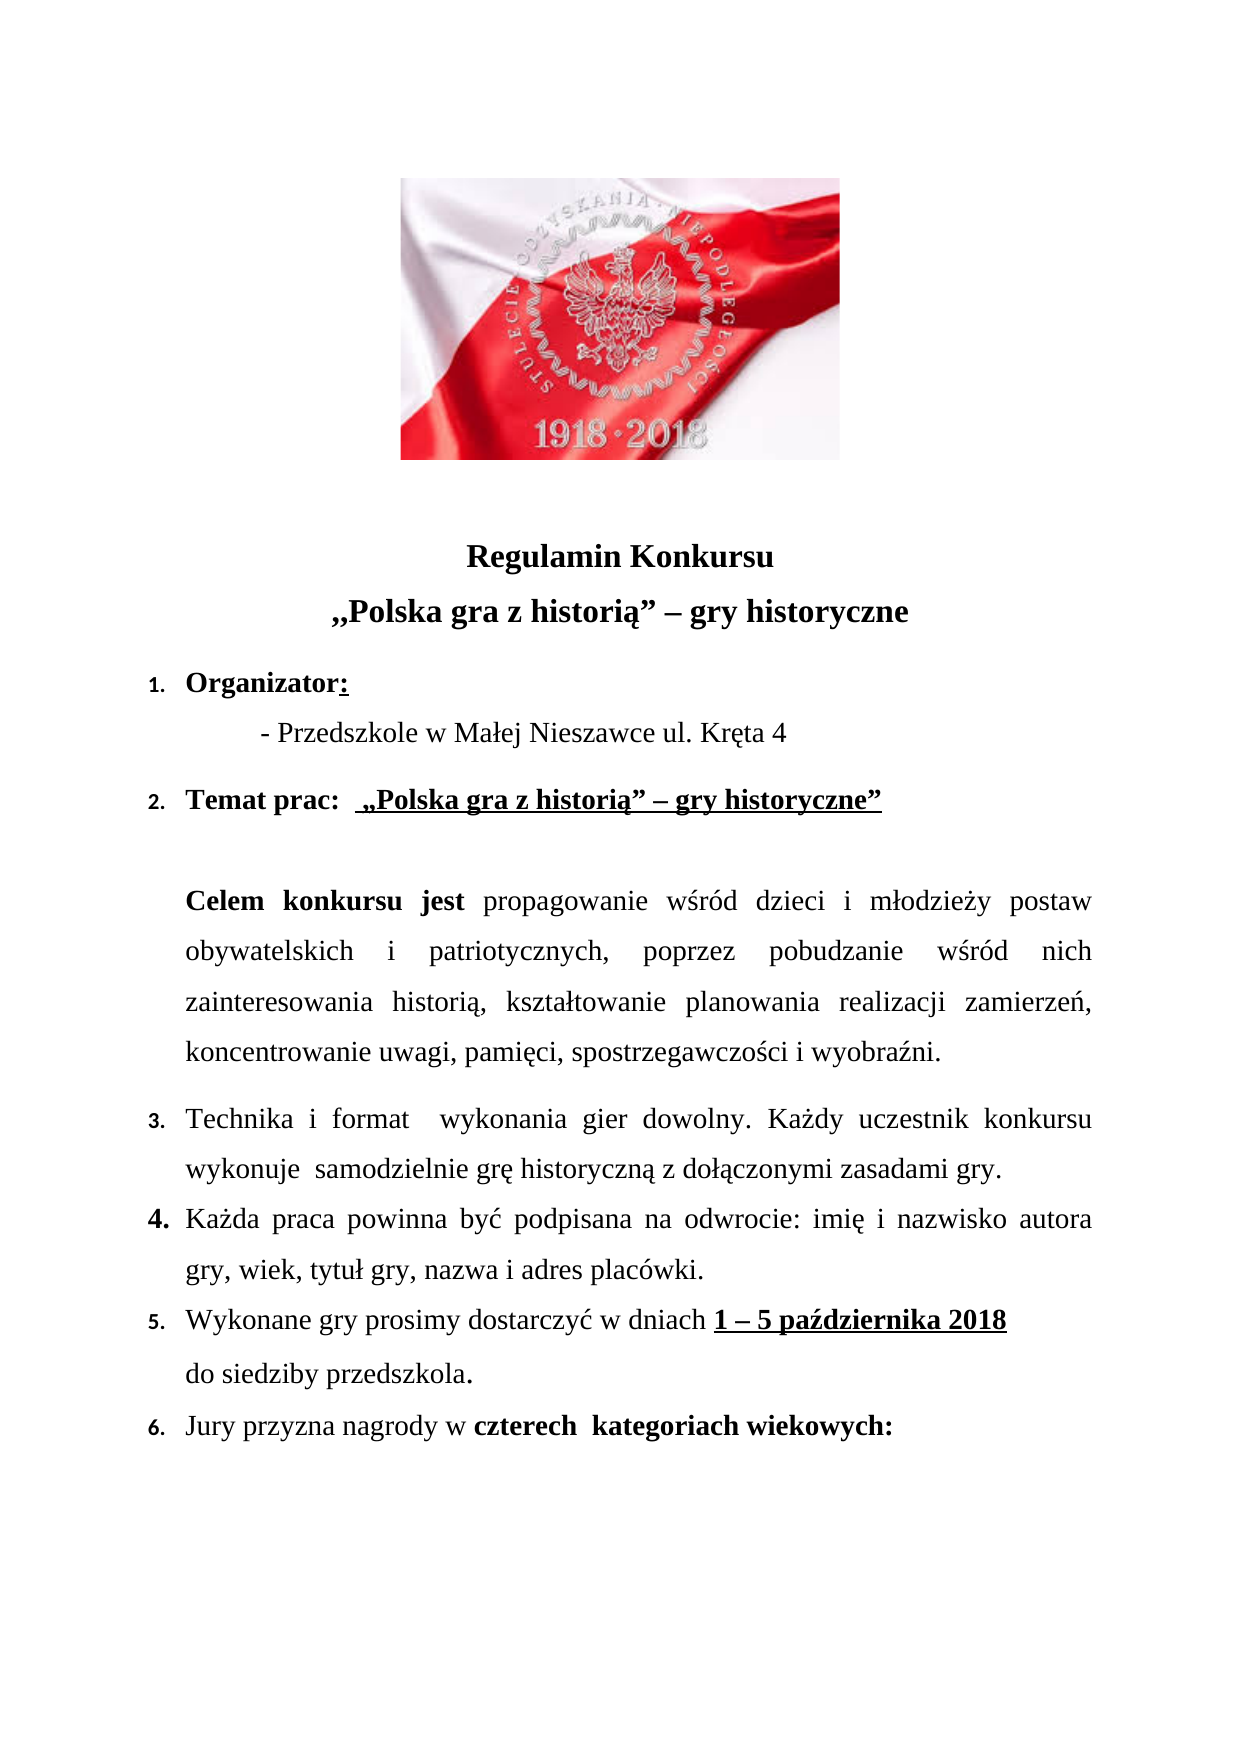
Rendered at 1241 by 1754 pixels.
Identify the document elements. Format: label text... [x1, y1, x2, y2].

list Każda praca powinna być podpisana na odwrocie: imię i nazwisko autora gry, wiek, tytuł gry, nazwa i adres placówki. [148, 1202, 1093, 1286]
list Organizator: [148, 665, 1093, 699]
text Celem kon­kursu jest propagowanie wśród dzieci i młodzieży postaw obywatelskich i patriotycznych, poprzez pobudzanie wśród nich zainteresowania historią, kształtowanie planowania realizacji zamierzeń, koncentrowanie uwagi, pamięci, spostrzegawczości i wyobraźni. [185, 883, 1093, 1068]
text Regulamin Konkursu [148, 536, 1093, 574]
list Technika i format wykonania gier dowolny. Każdy uczestnik konkursu wykonuje samodzielnie grę historyczną z dołączonymi zasadami gry. [148, 1101, 1093, 1185]
list Jury przyzna nagrody w czterech kategoriach wiekowych: [148, 1408, 1093, 1441]
list Temat prac: „Polska gra z historią” – gry historyczne” [148, 782, 1093, 816]
text - Przedszkole w Małej Nieszawce ul. Kręta 4 [260, 716, 1093, 749]
list Wykonane gry prosimy dostarczyć w dniach 1 – 5 października 2018 [148, 1302, 1093, 1336]
text ,,Polska gra z historią” – gry historyczne [148, 591, 1093, 629]
list do siedziby przedszkola. [185, 1353, 1093, 1391]
